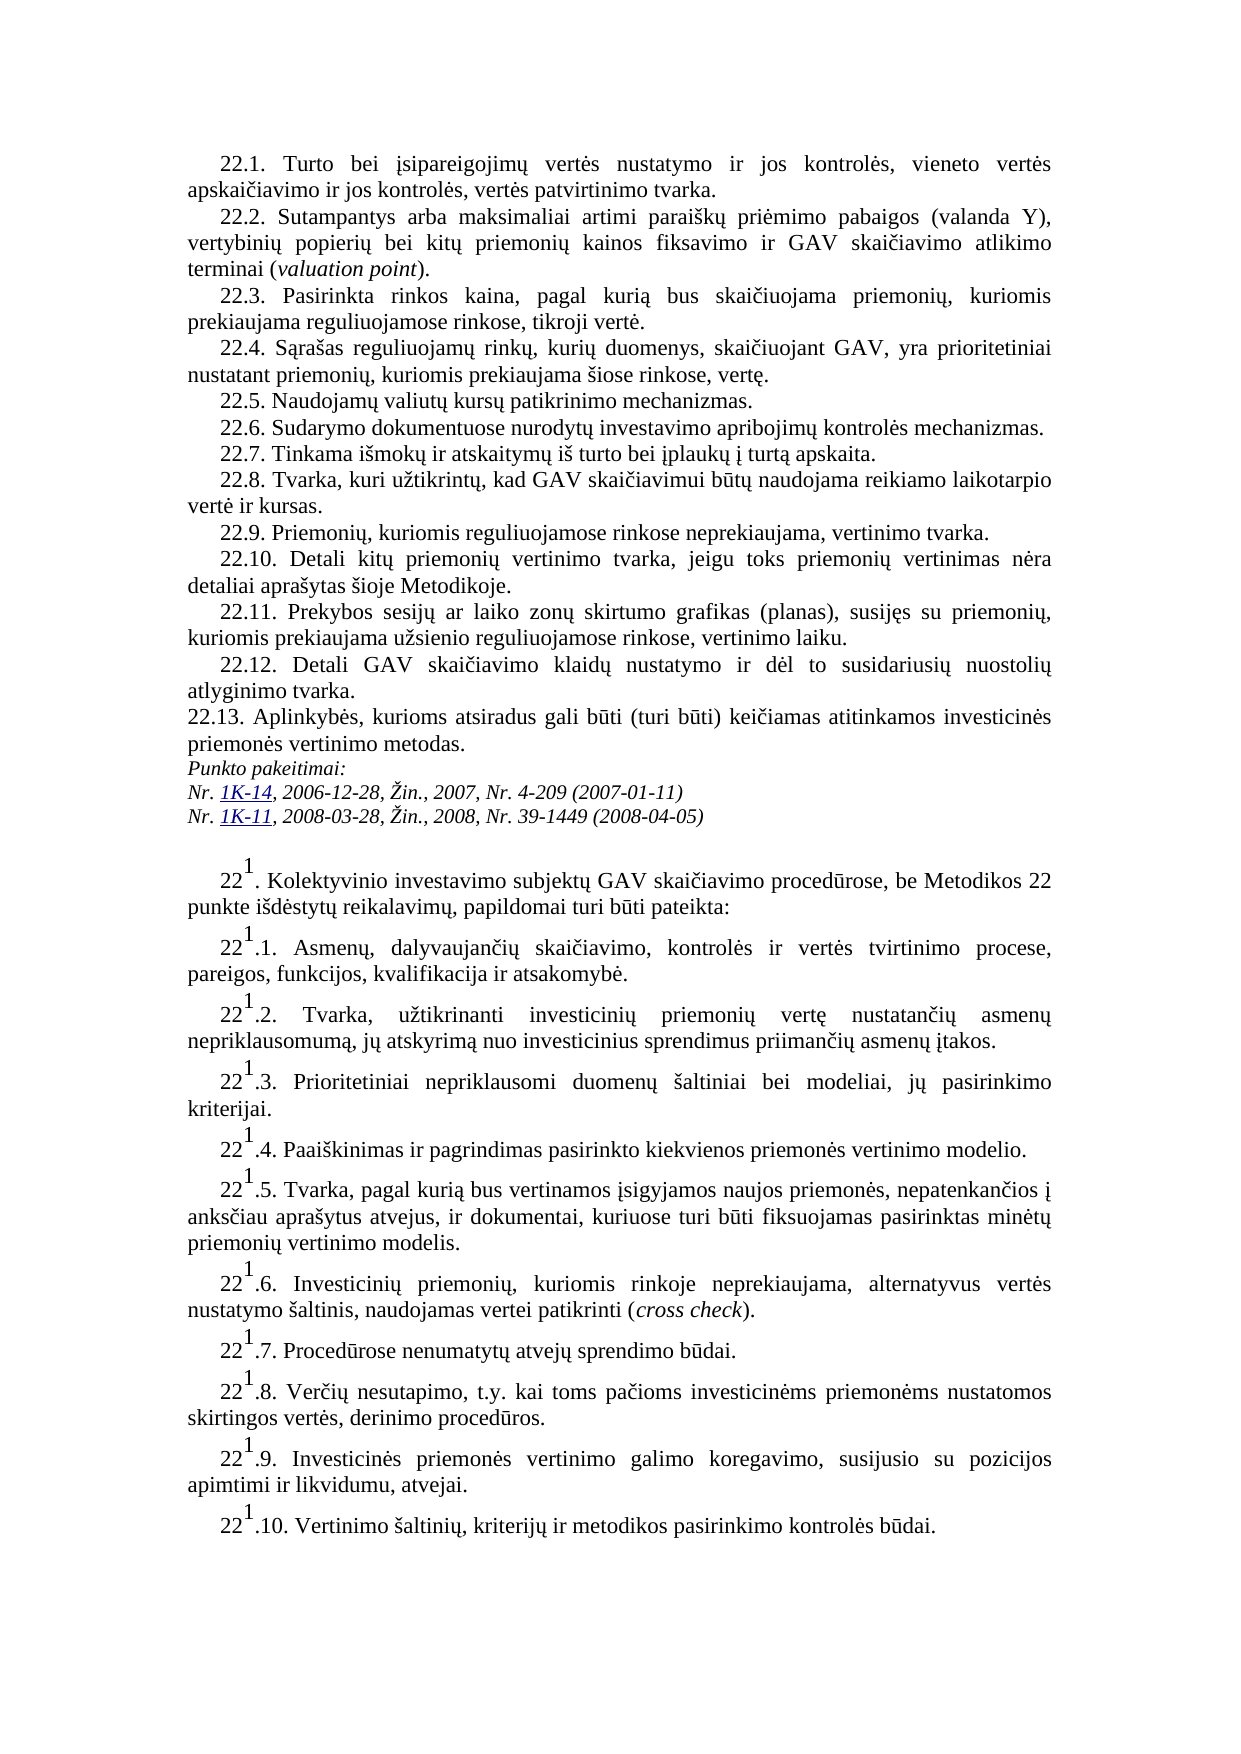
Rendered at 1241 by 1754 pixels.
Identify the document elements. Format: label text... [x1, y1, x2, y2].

text 22.3. Pasirinkta rinkos kaina, pagal kurią bus skaičiuojama priemonių, kuriomis prekiaujama reguliuojamose rinkose, tikroji vertė. [187, 282, 1053, 334]
text 221.1. Asmenų, dalyvaujančių skaičiavimo, kontrolės ir vertės tvirtinimo procese, pareigos, funkcijos, kvalifikacija ir atsakomybė. [187, 919, 1053, 987]
text 22.7. Tinkama išmokų ir atskaitymų iš turto bei įplaukų į turtą apskaita. [187, 440, 1053, 466]
text 22.11. Prekybos sesijų ar laiko zonų skirtumo grafikas (planas), susijęs su priemonių, kuriomis prekiaujama užsienio reguliuojamose rinkose, vertinimo laiku. [187, 598, 1053, 651]
text 22.10. Detali kitų priemonių vertinimo tvarka, jeigu toks priemonių vertinimas nėra detaliai aprašytas šioje Metodikoje. [187, 545, 1053, 598]
text Nr. 1K-11, 2008-03-28, Žin., 2008, Nr. 39-1449 (2008-04-05) [187, 804, 1053, 828]
text 221.10. Vertinimo šaltinių, kriterijų ir metodikos pasirinkimo kontrolės būdai. [187, 1498, 1053, 1539]
text 22.9. Priemonių, kuriomis reguliuojamose rinkose neprekiaujama, vertinimo tvarka. [187, 519, 1053, 545]
text 22.4. Sąrašas reguliuojamų rinkų, kurių duomenys, skaičiuojant GAV, yra prioritetiniai nustatant priemonių, kuriomis prekiaujama šiose rinkose, vertę. [187, 334, 1053, 387]
text 221.4. Paaiškinimas ir pagrindimas pasirinkto kiekvienos priemonės vertinimo modelio. [187, 1121, 1053, 1162]
text Nr. 1K-14, 2006-12-28, Žin., 2007, Nr. 4-209 (2007-01-11) [187, 780, 1053, 804]
text 22.8. Tvarka, kuri užtikrintų, kad GAV skaičiavimui būtų naudojama reikiamo laikotarpio vertė ir kursas. [187, 466, 1053, 519]
text 22.13. Aplinkybės, kurioms atsiradus gali būti (turi būti) keičiamas atitinkamos investicinės priemonės vertinimo metodas. [187, 703, 1053, 756]
text 221. Kolektyvinio investavimo subjektų GAV skaičiavimo procedūrose, be Metodikos 22 punkte išdėstytų reikalavimų, papildomai turi būti pateikta: [187, 852, 1053, 919]
text 22.1. Turto bei įsipareigojimų vertės nustatymo ir jos kontrolės, vieneto vertės apskaičiavimo ir jos kontrolės, vertės patvirtinimo tvarka. [187, 150, 1053, 203]
text 22.12. Detali GAV skaičiavimo klaidų nustatymo ir dėl to susidariusių nuostolių atlyginimo tvarka. [187, 651, 1053, 703]
text 221.7. Procedūrose nenumatytų atvejų sprendimo būdai. [187, 1323, 1053, 1363]
text 221.2. Tvarka, užtikrinanti investicinių priemonių vertę nustatančių asmenų nepriklausomumą, jų atskyrimą nuo investicinius sprendimus priimančių asmenų įtakos. [187, 987, 1053, 1054]
text Punkto pakeitimai: [187, 756, 1053, 780]
text 221.9. Investicinės priemonės vertinimo galimo koregavimo, susijusio su pozicijos apimtimi ir likvidumu, atvejai. [187, 1431, 1053, 1498]
text 22.5. Naudojamų valiutų kursų patikrinimo mechanizmas. [187, 387, 1053, 413]
text 221.8. Verčių nesutapimo, t.y. kai toms pačioms investicinėms priemonėms nustatomos skirtingos vertės, derinimo procedūros. [187, 1363, 1053, 1431]
text 221.5. Tvarka, pagal kurią bus vertinamos įsigyjamos naujos priemonės, nepatenkančios į anksčiau aprašytus atvejus, ir dokumentai, kuriuose turi būti fiksuojamas pasirinktas minėtų priemonių vertinimo modelis. [187, 1162, 1053, 1256]
text 221.3. Prioritetiniai nepriklausomi duomenų šaltiniai bei modeliai, jų pasirinkimo kriterijai. [187, 1054, 1053, 1121]
text 22.2. Sutampantys arba maksimaliai artimi paraiškų priėmimo pabaigos (valanda Y), vertybinių popierių bei kitų priemonių kainos fiksavimo ir GAV skaičiavimo atlikimo terminai (valuation point). [187, 203, 1053, 282]
text 221.6. Investicinių priemonių, kuriomis rinkoje neprekiaujama, alternatyvus vertės nustatymo šaltinis, naudojamas vertei patikrinti (cross check). [187, 1256, 1053, 1323]
text 22.6. Sudarymo dokumentuose nurodytų investavimo apribojimų kontrolės mechanizmas. [187, 413, 1053, 440]
